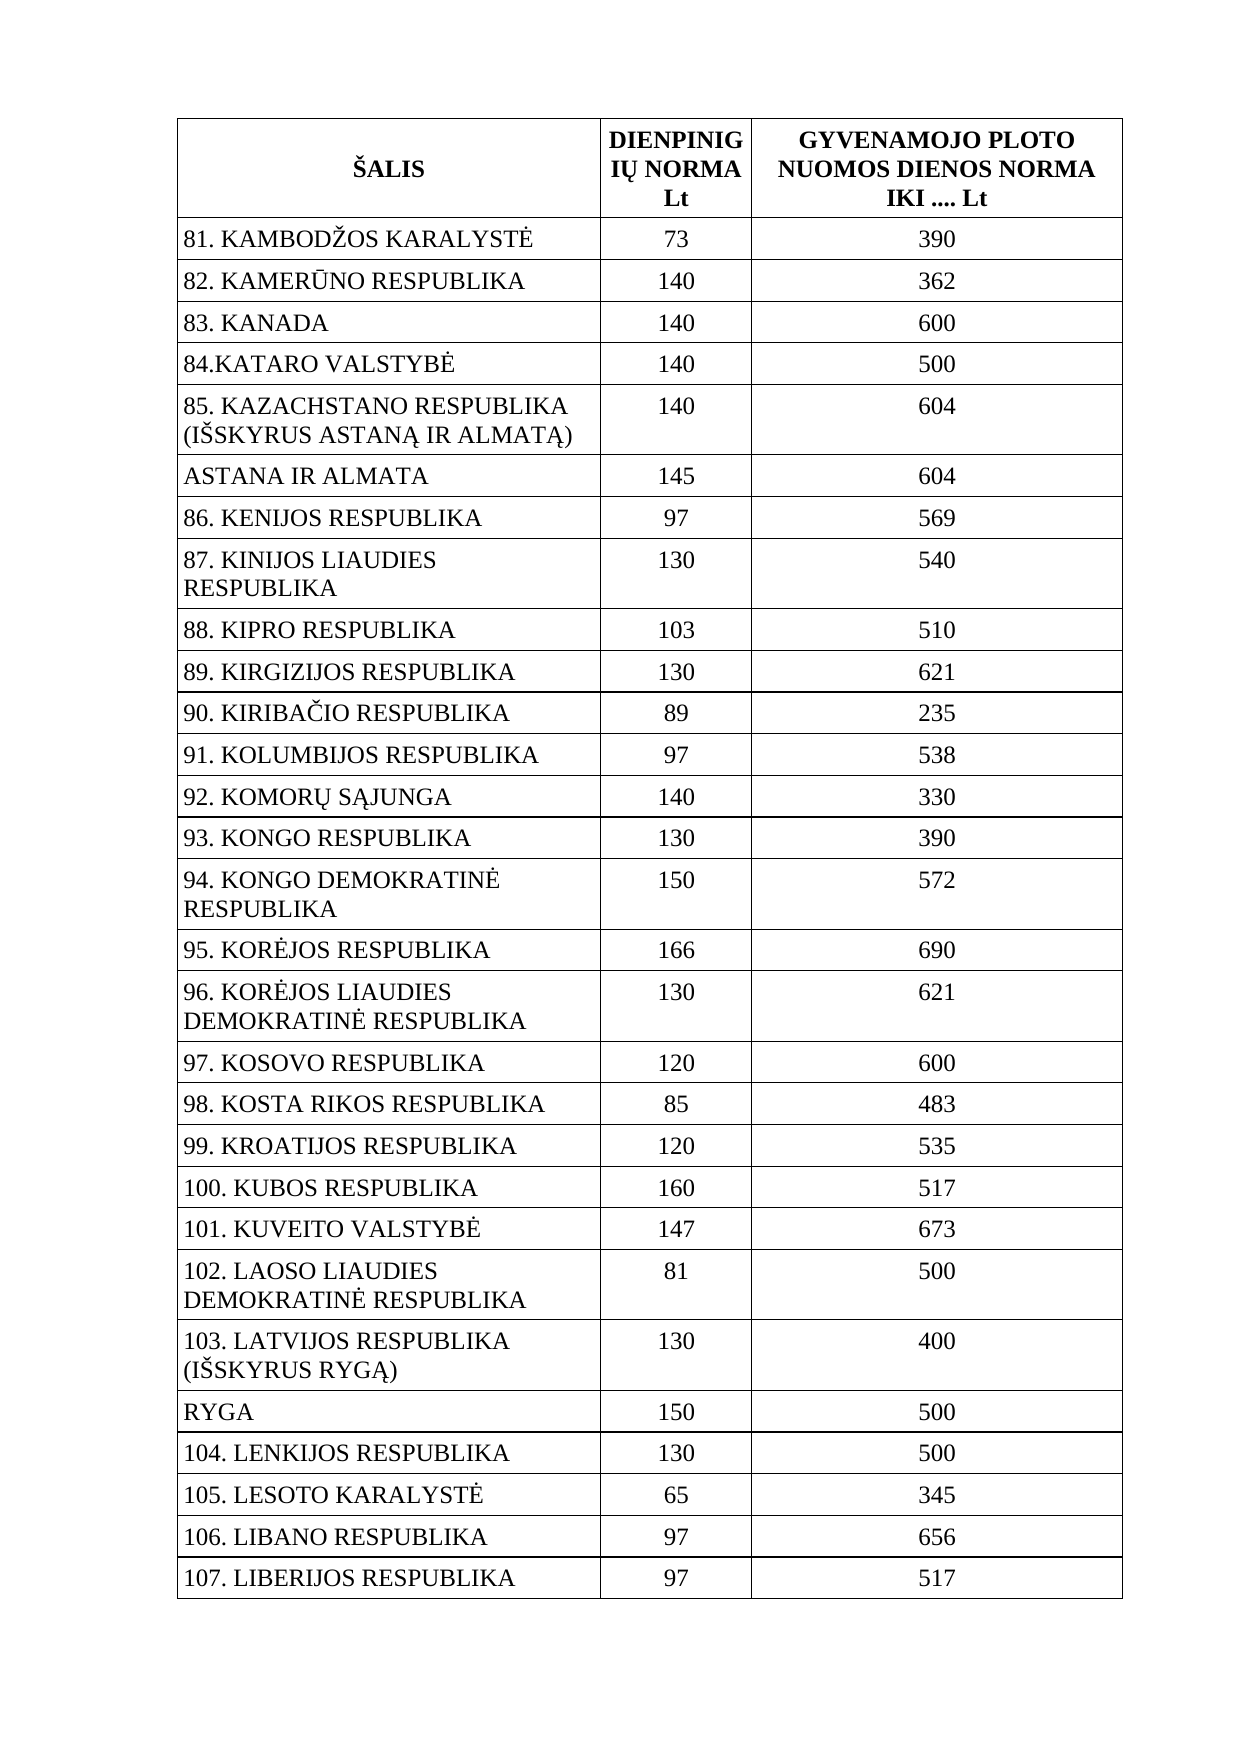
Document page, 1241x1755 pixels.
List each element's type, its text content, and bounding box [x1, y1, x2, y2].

table_cell 84.KATARO VALSTYBĖ [178, 343, 600, 384]
table_cell 89. KIRGIZIJOS RESPUBLIKA [178, 651, 600, 691]
table_cell 569 [752, 497, 1122, 538]
table_cell 500 [752, 1391, 1122, 1431]
table_cell 98. KOSTA RIKOS RESPUBLIKA [178, 1083, 600, 1124]
table_cell 673 [752, 1208, 1122, 1249]
table_cell 540 [752, 539, 1122, 608]
table_cell 100. KUBOS RESPUBLIKA [178, 1167, 600, 1207]
table_cell 147 [601, 1208, 751, 1249]
table_cell 517 [752, 1558, 1122, 1598]
table_cell 91. KOLUMBIJOS RESPUBLIKA [178, 734, 600, 775]
table_cell 107. LIBERIJOS RESPUBLIKA [178, 1558, 600, 1598]
table_cell 130 [601, 971, 751, 1041]
table_cell 103 [601, 609, 751, 650]
table_cell 87. KINIJOS LIAUDIES RESPUBLIKA [178, 539, 600, 608]
table_cell 106. LIBANO RESPUBLIKA [178, 1516, 600, 1556]
table_cell 330 [752, 776, 1122, 816]
table_cell 604 [752, 455, 1122, 496]
table_cell 97 [601, 1516, 751, 1556]
table_cell 130 [601, 1320, 751, 1390]
table_cell 500 [752, 1250, 1122, 1319]
table_cell 130 [601, 539, 751, 608]
table_cell 150 [601, 859, 751, 928]
table_cell 104. LENKIJOS RESPUBLIKA [178, 1433, 600, 1473]
table_cell 150 [601, 1391, 751, 1431]
table_cell 140 [601, 260, 751, 301]
table_header GYVENAMOJO PLOTO NUOMOS DIENOS NORMA IKI .... Lt [752, 119, 1122, 217]
table_cell 97. KOSOVO RESPUBLIKA [178, 1042, 600, 1082]
table_cell 140 [601, 343, 751, 384]
table_cell 89 [601, 693, 751, 733]
table_cell 99. KROATIJOS RESPUBLIKA [178, 1125, 600, 1166]
table_cell 500 [752, 343, 1122, 384]
table_cell 345 [752, 1474, 1122, 1515]
table_cell 604 [752, 385, 1122, 454]
table_cell 535 [752, 1125, 1122, 1166]
table_cell 85. KAZACHSTANO RESPUBLIKA (IŠSKYRUS ASTANĄ IR ALMATĄ) [178, 385, 600, 454]
table_cell 572 [752, 859, 1122, 928]
table_cell 90. KIRIBAČIO RESPUBLIKA [178, 693, 600, 733]
table_cell 73 [601, 218, 751, 259]
table_cell 65 [601, 1474, 751, 1515]
table_cell 483 [752, 1083, 1122, 1124]
table_header DIENPINIGIŲ NORMA Lt [601, 119, 751, 217]
table_cell 130 [601, 818, 751, 858]
table_cell 97 [601, 497, 751, 538]
table_cell 95. KORĖJOS RESPUBLIKA [178, 930, 600, 970]
table_cell 600 [752, 1042, 1122, 1082]
table_cell 362 [752, 260, 1122, 301]
table_cell 390 [752, 218, 1122, 259]
table_cell RYGA [178, 1391, 600, 1431]
table_cell 120 [601, 1125, 751, 1166]
table_header ŠALIS [178, 119, 600, 217]
table_cell ASTANA IR ALMATA [178, 455, 600, 496]
table_cell 96. KORĖJOS LIAUDIES DEMOKRATINĖ RESPUBLIKA [178, 971, 600, 1041]
table_cell 85 [601, 1083, 751, 1124]
table_cell 400 [752, 1320, 1122, 1390]
table_cell 101. KUVEITO VALSTYBĖ [178, 1208, 600, 1249]
table_cell 130 [601, 651, 751, 691]
table_cell 82. KAMERŪNO RESPUBLIKA [178, 260, 600, 301]
table_cell 83. KANADA [178, 302, 600, 342]
table_cell 538 [752, 734, 1122, 775]
table_cell 94. KONGO DEMOKRATINĖ RESPUBLIKA [178, 859, 600, 928]
table_cell 92. KOMORŲ SĄJUNGA [178, 776, 600, 816]
table_cell 517 [752, 1167, 1122, 1207]
table_cell 160 [601, 1167, 751, 1207]
table_cell 81. KAMBODŽOS KARALYSTĖ [178, 218, 600, 259]
table_cell 145 [601, 455, 751, 496]
table_cell 690 [752, 930, 1122, 970]
table_cell 140 [601, 385, 751, 454]
table_cell 93. KONGO RESPUBLIKA [178, 818, 600, 858]
table_cell 621 [752, 651, 1122, 691]
table_cell 105. LESOTO KARALYSTĖ [178, 1474, 600, 1515]
table_cell 140 [601, 776, 751, 816]
table_cell 86. KENIJOS RESPUBLIKA [178, 497, 600, 538]
table_cell 103. LATVIJOS RESPUBLIKA (IŠSKYRUS RYGĄ) [178, 1320, 600, 1390]
table_cell 97 [601, 1558, 751, 1598]
table_cell 500 [752, 1433, 1122, 1473]
table_cell 621 [752, 971, 1122, 1041]
table_cell 656 [752, 1516, 1122, 1556]
table_cell 235 [752, 693, 1122, 733]
table_cell 81 [601, 1250, 751, 1319]
table_cell 88. KIPRO RESPUBLIKA [178, 609, 600, 650]
table_cell 130 [601, 1433, 751, 1473]
table_cell 102. LAOSO LIAUDIES DEMOKRATINĖ RESPUBLIKA [178, 1250, 600, 1319]
table_cell 510 [752, 609, 1122, 650]
table_cell 166 [601, 930, 751, 970]
table_cell 600 [752, 302, 1122, 342]
table_cell 140 [601, 302, 751, 342]
table_cell 120 [601, 1042, 751, 1082]
table_cell 390 [752, 818, 1122, 858]
table_cell 97 [601, 734, 751, 775]
